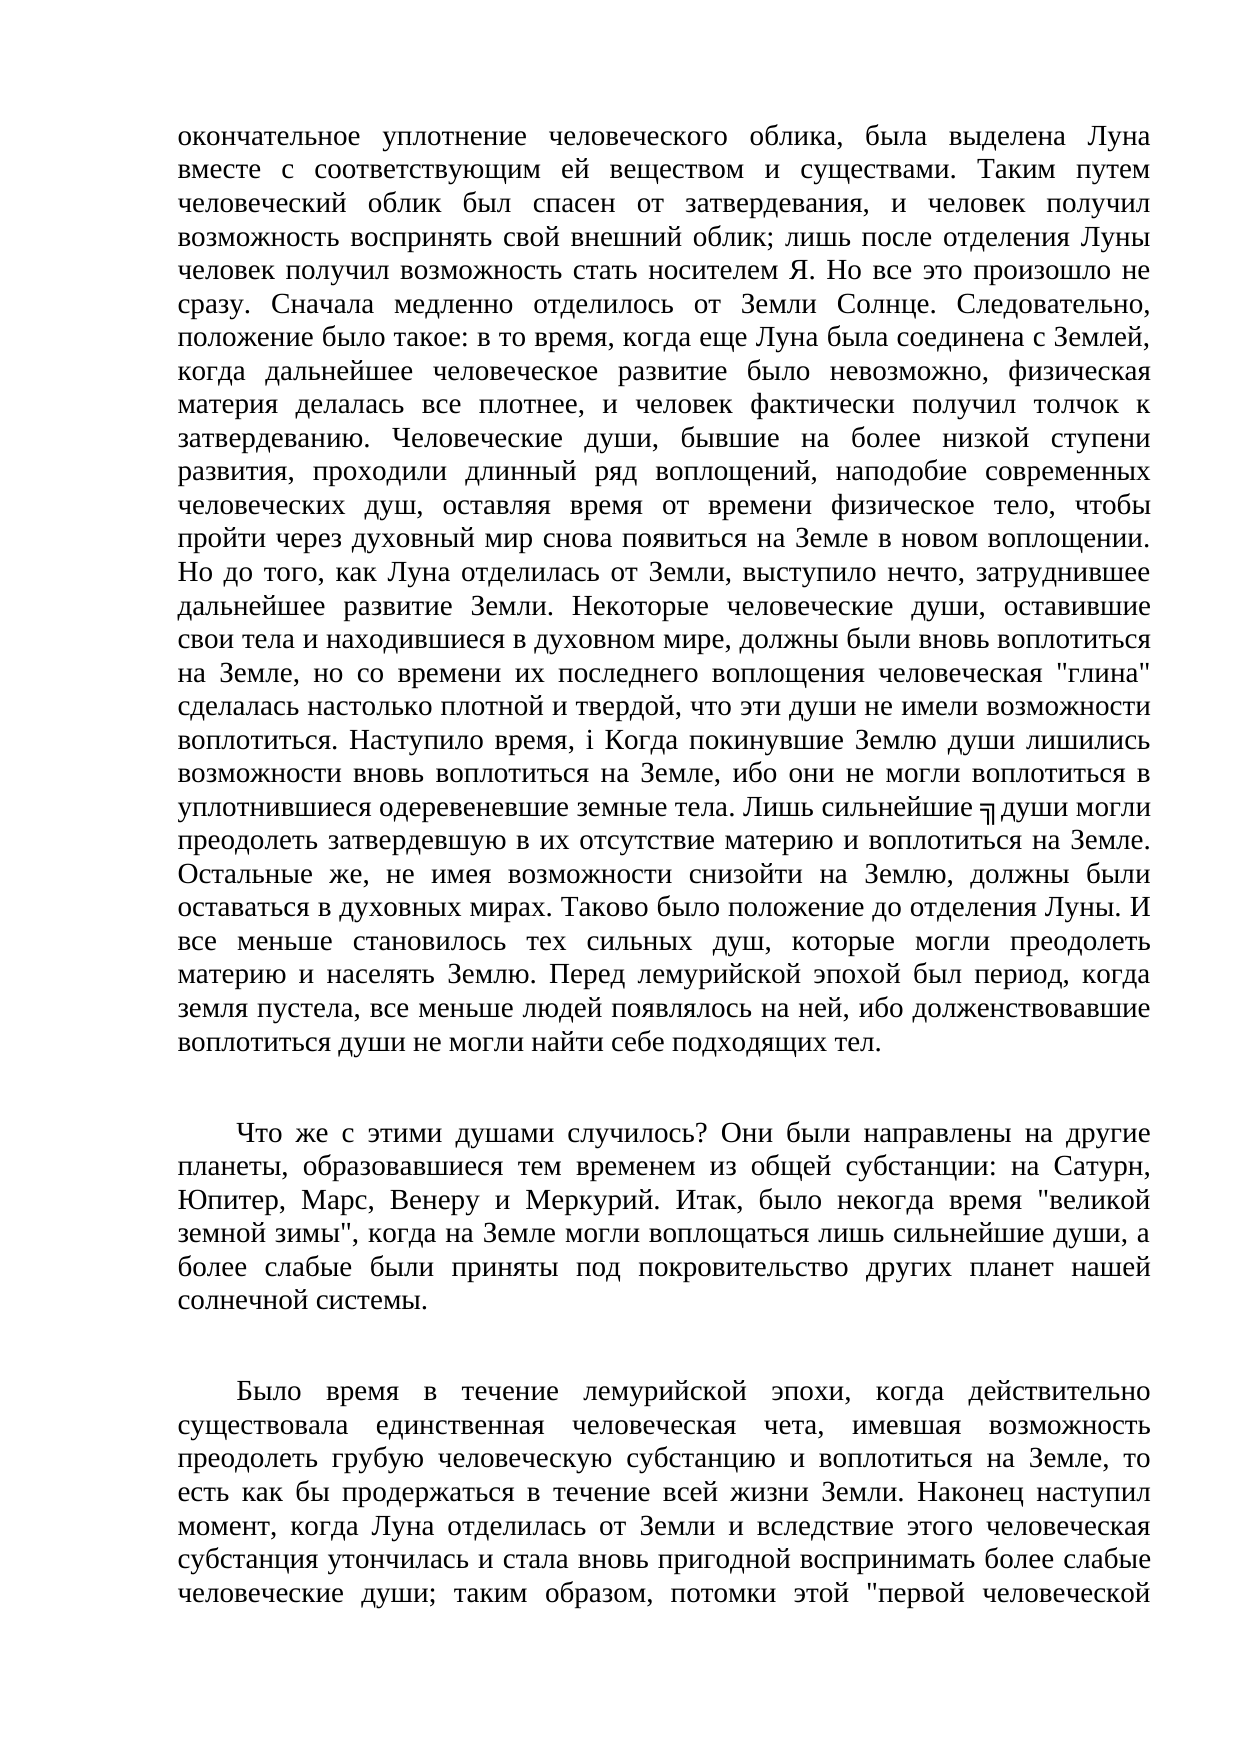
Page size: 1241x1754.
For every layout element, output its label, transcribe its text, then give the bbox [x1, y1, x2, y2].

text Что же с этими душами случилось? Они были направлены на другие планеты, образовавшиеся тем временем из общей субстанции: на Сатурн, Юпитер, Марс, Венеру и Меркурий. Итак, было некогда время "великой земной зимы", когда на Земле могли воплощаться лишь сильнейшие души, а более слабые были приняты под покровительство других планет нашей солнечной системы. [177, 1115, 1152, 1316]
text окончательное уплотнение человеческого облика, была выделена Луна вместе с соответствующим ей веществом и существами. Таким путем человеческий облик был спасен от затвердевания, и человек получил возможность воспринять свой внешний облик; лишь после отделения Луны человек получил возможность стать носителем Я. Но все это произошло не сразу. Сначала медленно отделилось от Земли Солнце. Следовательно, положение было такое: в то время, когда еще Луна была соединена с Землей, когда дальнейшее человеческое развитие было невозможно, физическая материя делалась все плотнее, и человек фактически получил толчок к затвердеванию. Человеческие души, бывшие на более низкой ступени развития, проходили длинный ряд воплощений, наподобие современных человеческих душ, оставляя время от времени физическое тело, чтобы пройти через духовный мир снова появиться на Земле в новом воплощении. Но до того, как Луна отделилась от Земли, выступило нечто, затруднившее дальнейшее развитие Земли. Некоторые человеческие души, оставившие свои тела и находившиеся в духовном мире, должны были вновь воплотиться на Земле, но со времени их последнего воплощения человеческая "глина" сделалась настолько плотной и твердой, что эти души не имели возможности воплотиться. Наступило время, i Когда покинувшие Землю души лишились возможности вновь воплотиться на Земле, ибо они не могли воплотиться в уплотнившиеся одеревеневшие земные тела. Лишь сильнейшие ╗души могли преодолеть затвердевшую в их отсутствие материю и воплотиться на Земле. Остальные же, не имея возможности снизойти на Землю, должны были оставаться в духовных мирах. Таково было положение до отделения Луны. И все меньше становилось тех сильных душ, которые могли преодолеть материю и населять Землю. Перед лемурийской эпохой был период, когда земля пустела, все меньше людей появлялось на ней, ибо долженствовавшие воплотиться души не могли найти себе подходящих тел. [177, 118, 1152, 1057]
text Было время в течение лемурийской эпохи, когда действительно существовала единственная человеческая чета, имевшая возможность преодолеть грубую человеческую субстанцию и воплотиться на Земле, то есть как бы продержаться в течение всей жизни Земли. Наконец наступил момент, когда Луна отделилась от Земли и вследствие этого человеческая субстанция утончилась и стала вновь пригодной воспринимать более слабые человеческие души; таким образом, потомки этой "первой человеческой [177, 1373, 1152, 1608]
